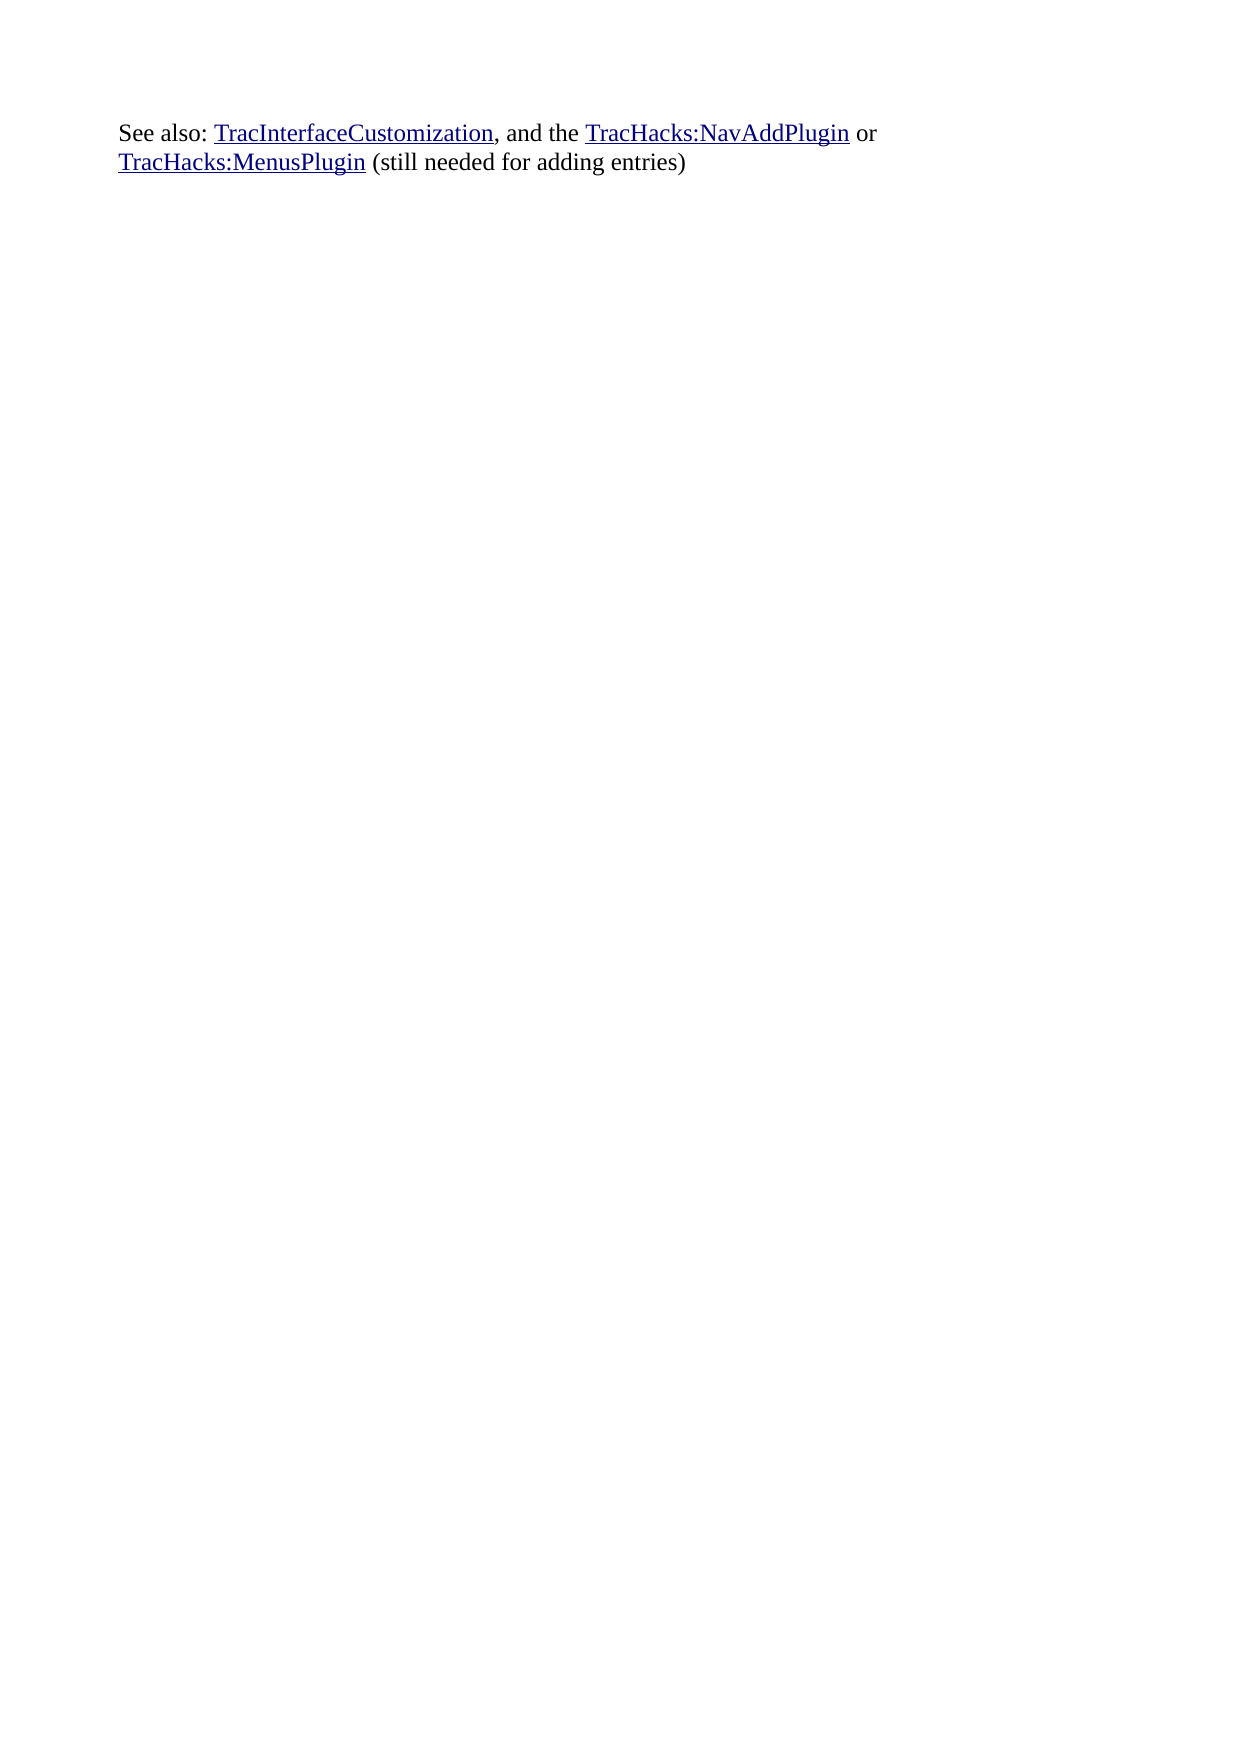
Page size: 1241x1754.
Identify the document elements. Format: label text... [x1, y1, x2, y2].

text See also: TracInterfaceCustomization, and the ​TracHacks:NavAddPlugin or ​TracHacks:MenusPlugin (still needed for adding entries) [118, 118, 1122, 176]
